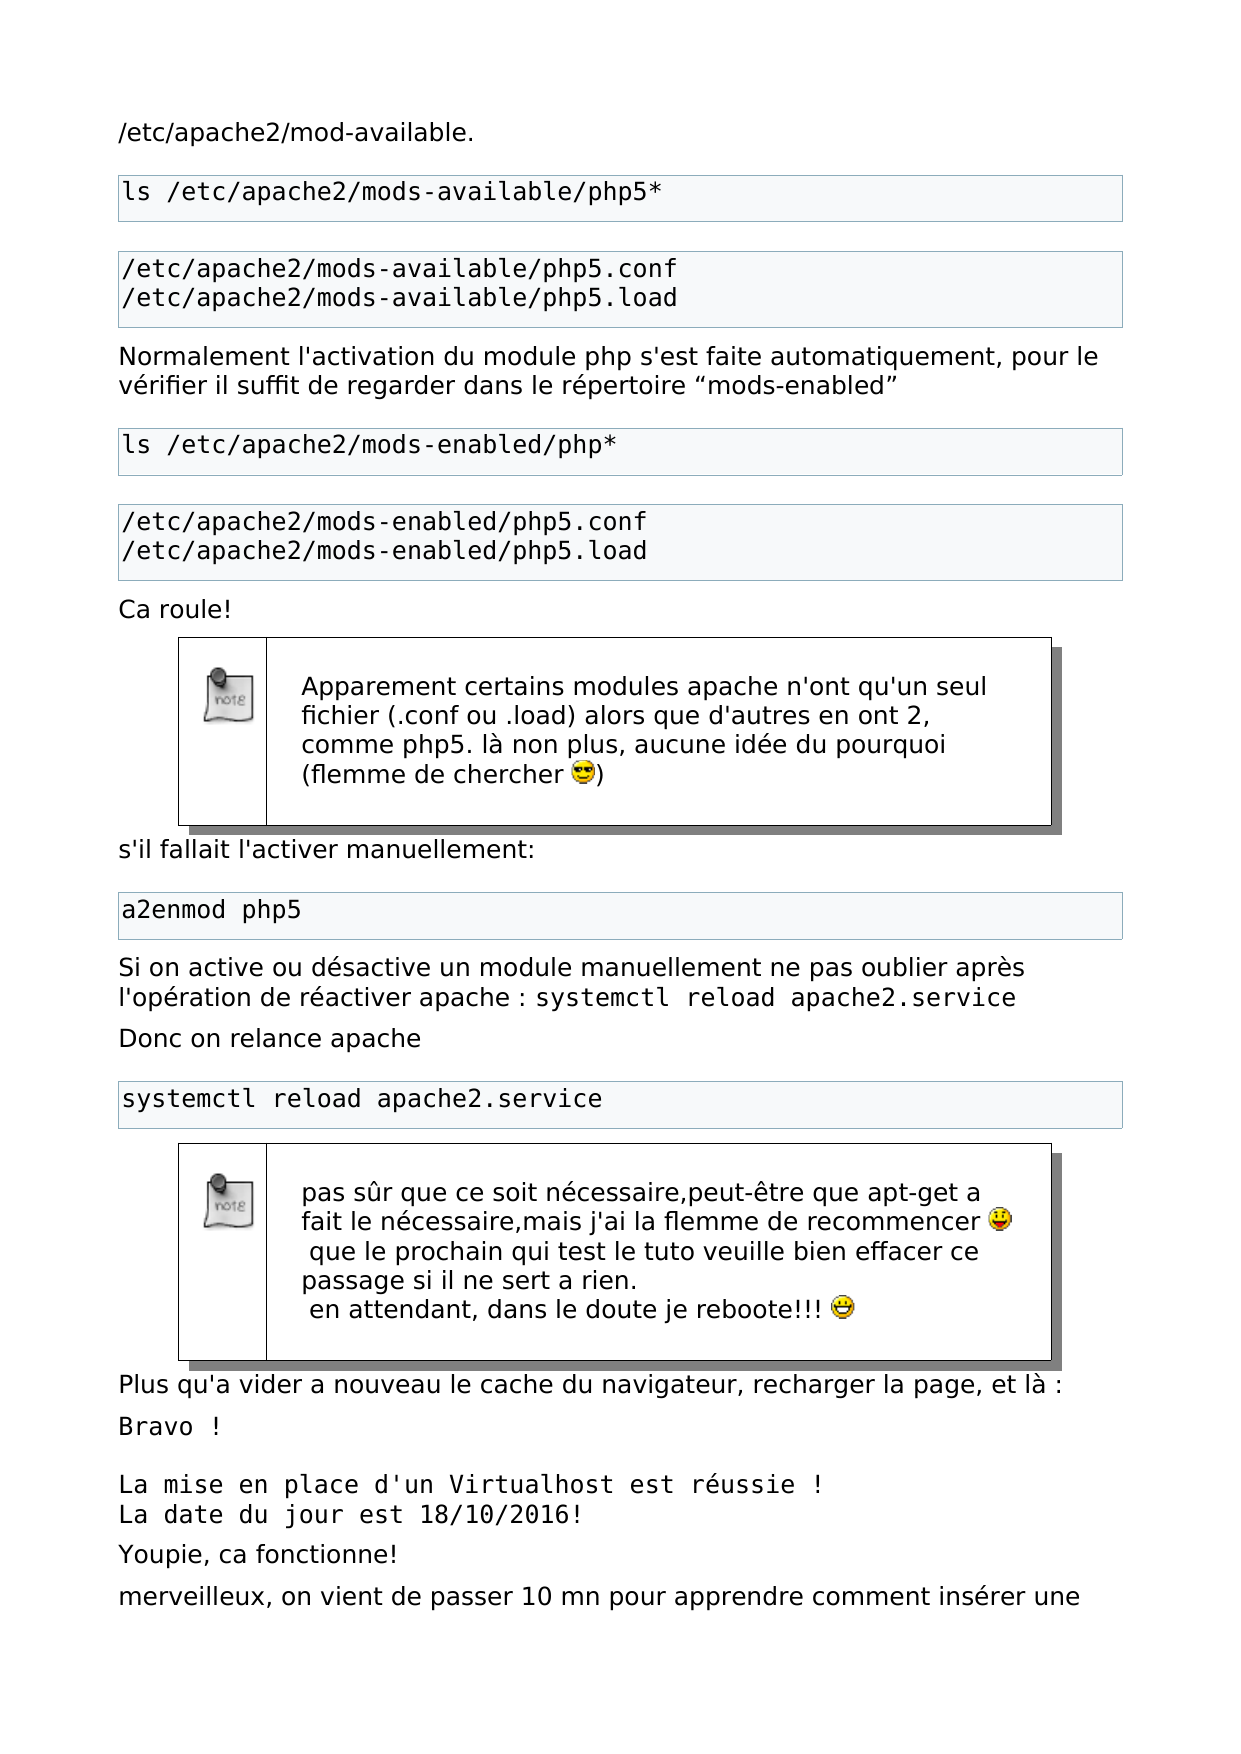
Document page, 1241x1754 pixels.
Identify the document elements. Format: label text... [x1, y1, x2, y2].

picture [190, 1166, 266, 1242]
table_header /etc/apache2/mods-available/php5.conf /etc/apache2/mods-available/php5.load [119, 252, 1122, 327]
picture [988, 1207, 1012, 1231]
text Normalement l'activation du module php s'est faite automatiquement, pour le vérifier il suffit de regarder dans le répertoire “mods-enabled” [118, 342, 1122, 400]
text Plus qu'a vider a nouveau le cache du navigateur, recharger la page, et là : [118, 1371, 1122, 1400]
picture [190, 660, 266, 736]
table_header [179, 638, 266, 825]
picture [571, 760, 595, 784]
text merveilleux, on vient de passer 10 mn pour apprendre comment insérer une [118, 1582, 1122, 1612]
table_header [179, 1144, 266, 1360]
text s'il fallait l'activer manuellement: [118, 835, 1122, 864]
table_header Apparement certains modules apache n'ont qu'un seul fichier (.conf ou .load) alors que d'autres en ont 2, comme php5. là non plus, aucune idée du pourquoi (flemme de chercher ) [267, 638, 1051, 825]
text Si on active ou désactive un module manuellement ne pas oublier après l'opération de réactiver apache : systemctl reload apache2.service [118, 954, 1122, 1012]
table_header /etc/apache2/mods-enabled/php5.conf /etc/apache2/mods-enabled/php5.load [119, 505, 1122, 580]
text Donc on relance apache [118, 1024, 1122, 1054]
table_header systemctl reload apache2.service [119, 1082, 1122, 1128]
text Bravo ! La mise en place d'un Virtualhost est réussie ! La date du jour est 18/10/2016! [118, 1412, 1122, 1529]
text Ca roule! [118, 595, 1122, 624]
picture [831, 1295, 855, 1319]
table_header pas sûr que ce soit nécessaire,peut-être que apt-get a fait le nécessaire,mais j'ai la flemme de recommencer que le prochain qui test le tuto veuille bien effacer ce passage si il ne sert a rien. en attendant, dans le doute je reboote!!! [267, 1144, 1051, 1360]
table_header a2enmod php5 [119, 893, 1122, 939]
text /etc/apache2/mod-available. [118, 118, 1122, 147]
table_header ls /etc/apache2/mods-enabled/php* [119, 429, 1122, 474]
text Youpie, ca fonctionne! [118, 1541, 1122, 1570]
table_header ls /etc/apache2/mods-available/php5* [119, 176, 1122, 221]
